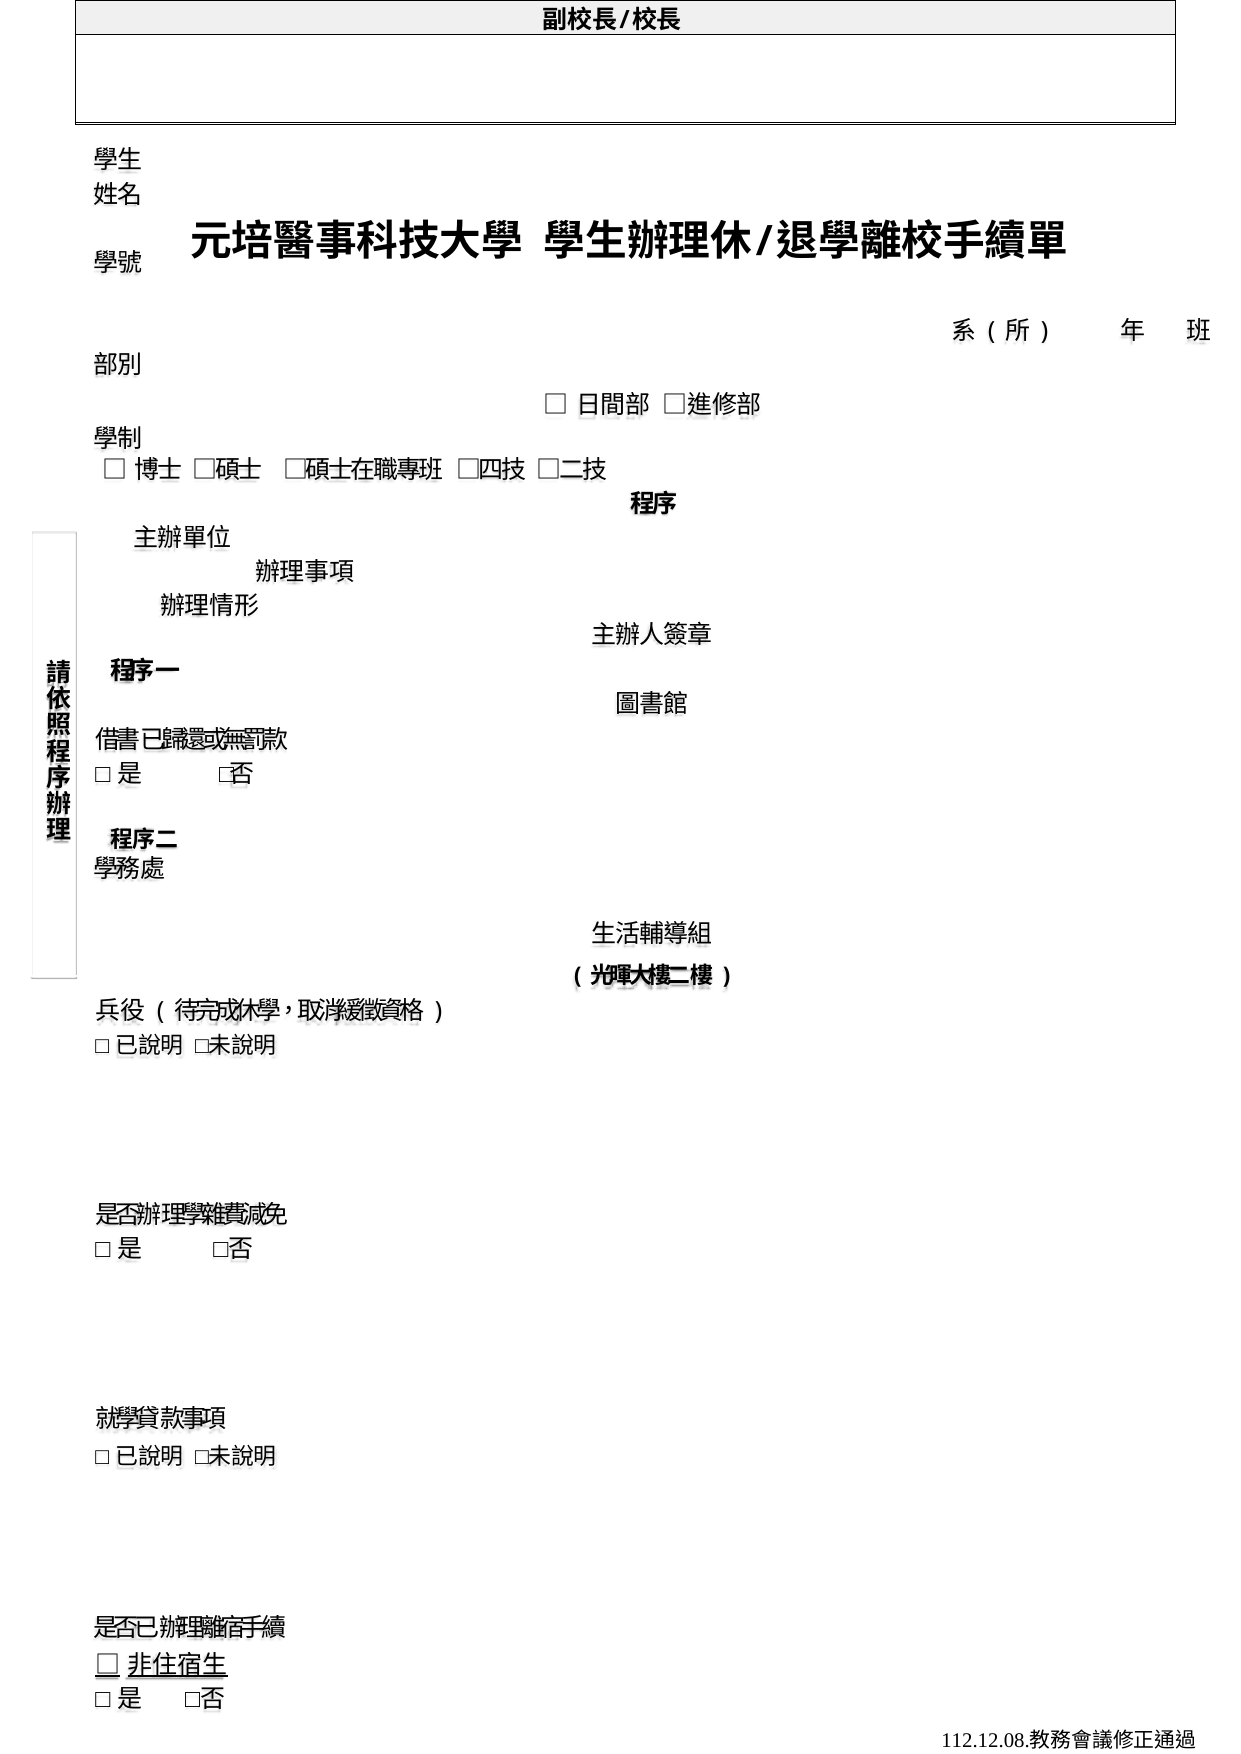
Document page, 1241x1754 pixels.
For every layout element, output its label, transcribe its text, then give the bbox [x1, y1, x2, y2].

table_cell [76, 35, 1175, 122]
text 元培醫事科技大學 學生辦理休/退學離校手續單 [190, 207, 1196, 268]
table_cell 副校長/校長 [76, 1, 1175, 34]
